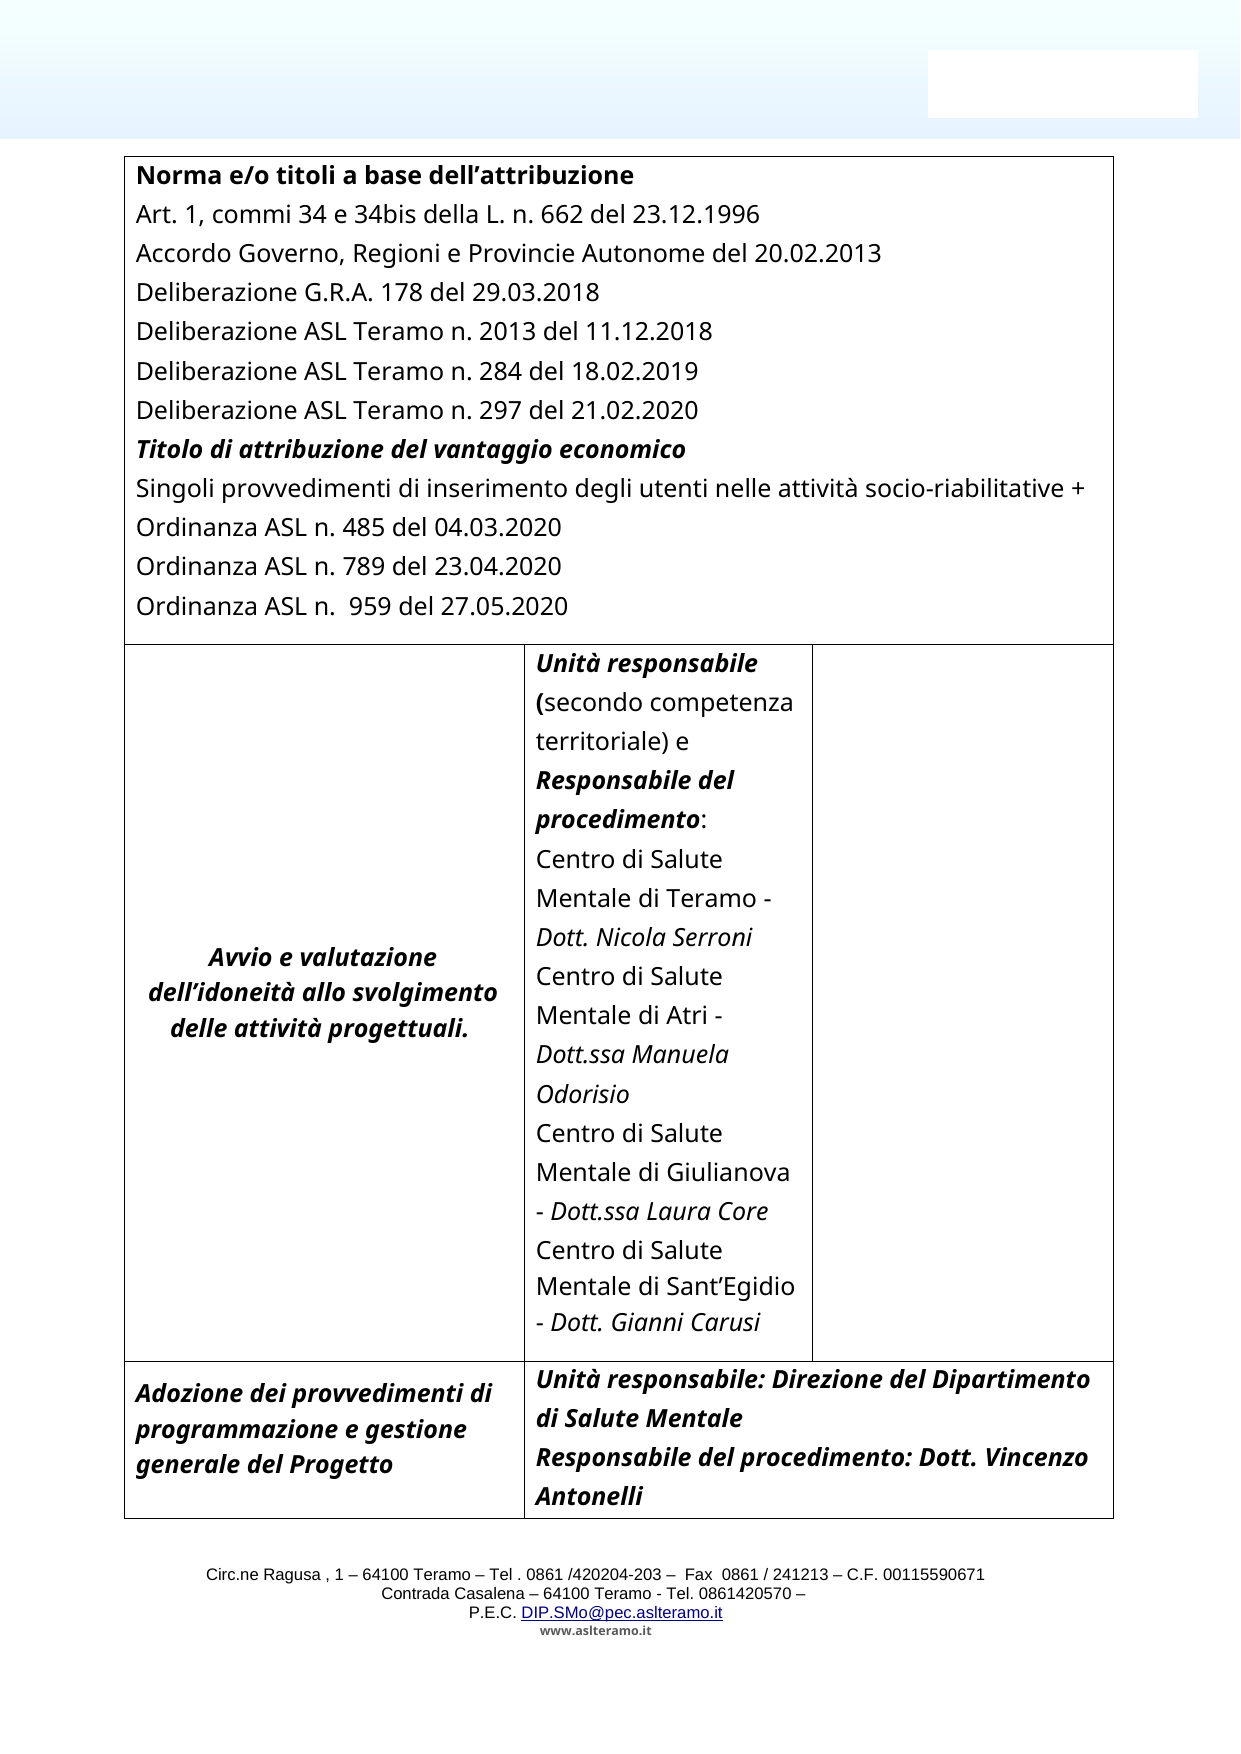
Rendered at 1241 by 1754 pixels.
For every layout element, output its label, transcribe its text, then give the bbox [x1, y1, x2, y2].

table_cell [813, 645, 1113, 1361]
table_cell Unità responsabile: Direzione del Dipartimento di Salute Mentale Responsabile del procedimento: Dott. Vincenzo Antonelli [525, 1362, 1113, 1517]
table_cell Avvio e valutazione dell’idoneità allo svolgimento delle attività progettuali. [125, 645, 524, 1361]
table_cell Norma e/o titoli a base dell’attribuzione Art. 1, commi 34 e 34bis della L. n. 662 del 23.12.1996 Accordo Governo, Regioni e Provincie Autonome del 20.02.2013 Deliberazione G.R.A. 178 del 29.03.2018 Deliberazione ASL Teramo n. 2013 del 11.12.2018 Deliberazione ASL Teramo n. 284 del 18.02.2019 Deliberazione ASL Teramo n. 297 del 21.02.2020 Titolo di attribuzione del vantaggio economico Singoli provvedimenti di inserimento degli utenti nelle attività socio-riabilitative + Ordinanza ASL n. 485 del 04.03.2020 Ordinanza ASL n. 789 del 23.04.2020 Ordinanza ASL n. 959 del 27.05.2020 [125, 157, 1113, 644]
table_cell Adozione dei provvedimenti di programmazione e gestione generale del Progetto [125, 1362, 524, 1517]
table_cell Unità responsabile (secondo competenza territoriale) e Responsabile del procedimento: Centro di Salute Mentale di Teramo - Dott. Nicola Serroni Centro di Salute Mentale di Atri - Dott.ssa Manuela Odorisio Centro di Salute Mentale di Giulianova - Dott.ssa Laura Core Centro di Salute Mentale di Sant’Egidio - Dott. Gianni Carusi [525, 645, 812, 1361]
